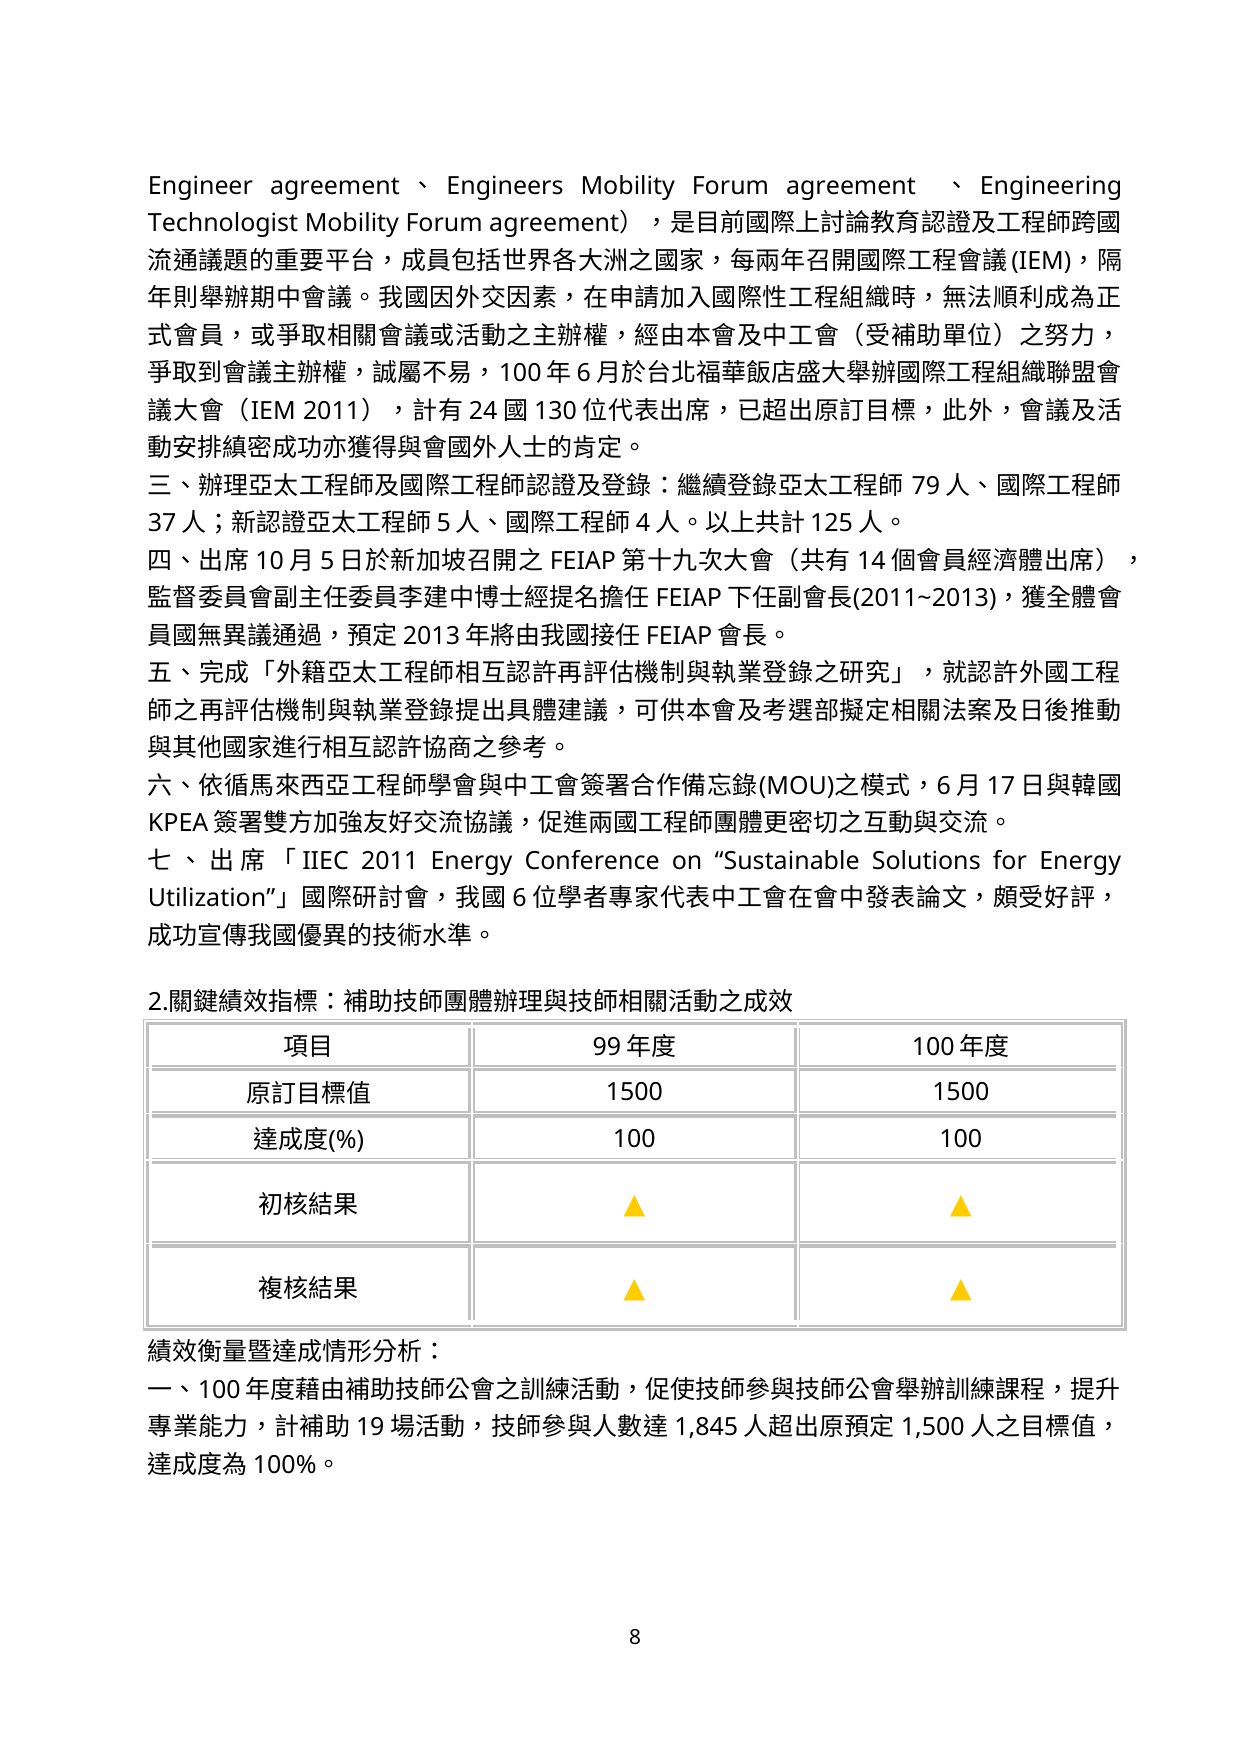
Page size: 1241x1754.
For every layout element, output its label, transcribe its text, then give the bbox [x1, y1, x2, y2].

text 績效衡量暨達成情形分析： [148, 1331, 1122, 1369]
text 五、完成「外籍亞太工程師相互認許再評估機制與執業登錄之研究」，就認許外國工程師之再評估機制與執業登錄提出具體建議，可供本會及考選部擬定相關法案及日後推動與其他國家進行相互認許協商之參考。 [148, 652, 1122, 764]
table_cell 複核結果 [146, 1241, 471, 1325]
table_cell 100 [475, 1118, 794, 1157]
table_cell 1500 [797, 1065, 1124, 1111]
table_cell ▲ [471, 1241, 797, 1325]
table_cell 1500 [475, 1071, 794, 1111]
text 2.關鍵績效指標：補助技師團體辦理與技師相關活動之成效 [148, 981, 1122, 1019]
table_header 項目 [149, 1025, 471, 1065]
text 六、依循馬來西亞工程師學會與中工會簽署合作備忘錄(MOU)之模式，6月17日與韓國KPEA簽署雙方加強友好交流協議，促進兩國工程師團體更密切之互動與交流。 [148, 764, 1122, 839]
text 三、辦理亞太工程師及國際工程師認證及登錄：繼續登錄亞太工程師79人、國際工程師37人；新認證亞太工程師5人、國際工程師4人。以上共計125人。 [148, 464, 1122, 539]
table_cell ▲ [797, 1241, 1124, 1325]
text 四、出席10月5日於新加坡召開之FEIAP第十九次大會（共有14個會員經濟體出席），監督委員會副主任委員李建中博士經提名擔任FEIAP下任副會長(2011~2013)，獲全體會員國無異議通過，預定2013年將由我國接任 FEIAP會長。 [148, 539, 1122, 652]
table_cell ▲ [797, 1158, 1124, 1241]
table_cell 原訂目標值 [146, 1065, 471, 1111]
table_header 99年度 [471, 1020, 797, 1065]
table_header 100年度 [797, 1020, 1124, 1065]
table_cell 達成度(%) [146, 1111, 471, 1157]
table_cell 100 [797, 1111, 1124, 1157]
table_cell ▲ [475, 1164, 794, 1241]
table_cell 初核結果 [146, 1158, 471, 1241]
text Engineer agreement、Engineers Mobility Forum agreement 、Engineering Technologist Mobility Forum agreement），是目前國際上討論教育認證及工程師跨國流通議題的重要平台，成員包括世界各大洲之國家，每兩年召開國際工程會議(IEM)，隔年則舉辦期中會議。我國因外交因素，在申請加入國際性工程組織時，無法順利成為正式會員，或爭取相關會議或活動之主辦權，經由本會及中工會（受補助單位）之努力，爭取到會議主辦權，誠屬不易，100年6月於台北福華飯店盛大舉辦國際工程組織聯盟會議大會（IEM 2011），計有24國130位代表出席，已超出原訂目標，此外，會議及活動安排縝密成功亦獲得與會國外人士的肯定。 [148, 164, 1122, 464]
text 七、出席「IIEC 2011 Energy Conference on “Sustainable Solutions for Energy Utilization”」國際研討會，我國6位學者專家代表中工會在會中發表論文，頗受好評，成功宣傳我國優異的技術水準。 [148, 839, 1122, 952]
text 一、100年度藉由補助技師公會之訓練活動，促使技師參與技師公會舉辦訓練課程，提升專業能力，計補助19場活動，技師參與人數達1,845人超出原預定1,500人之目標值，達成度為100%。 [148, 1369, 1122, 1481]
